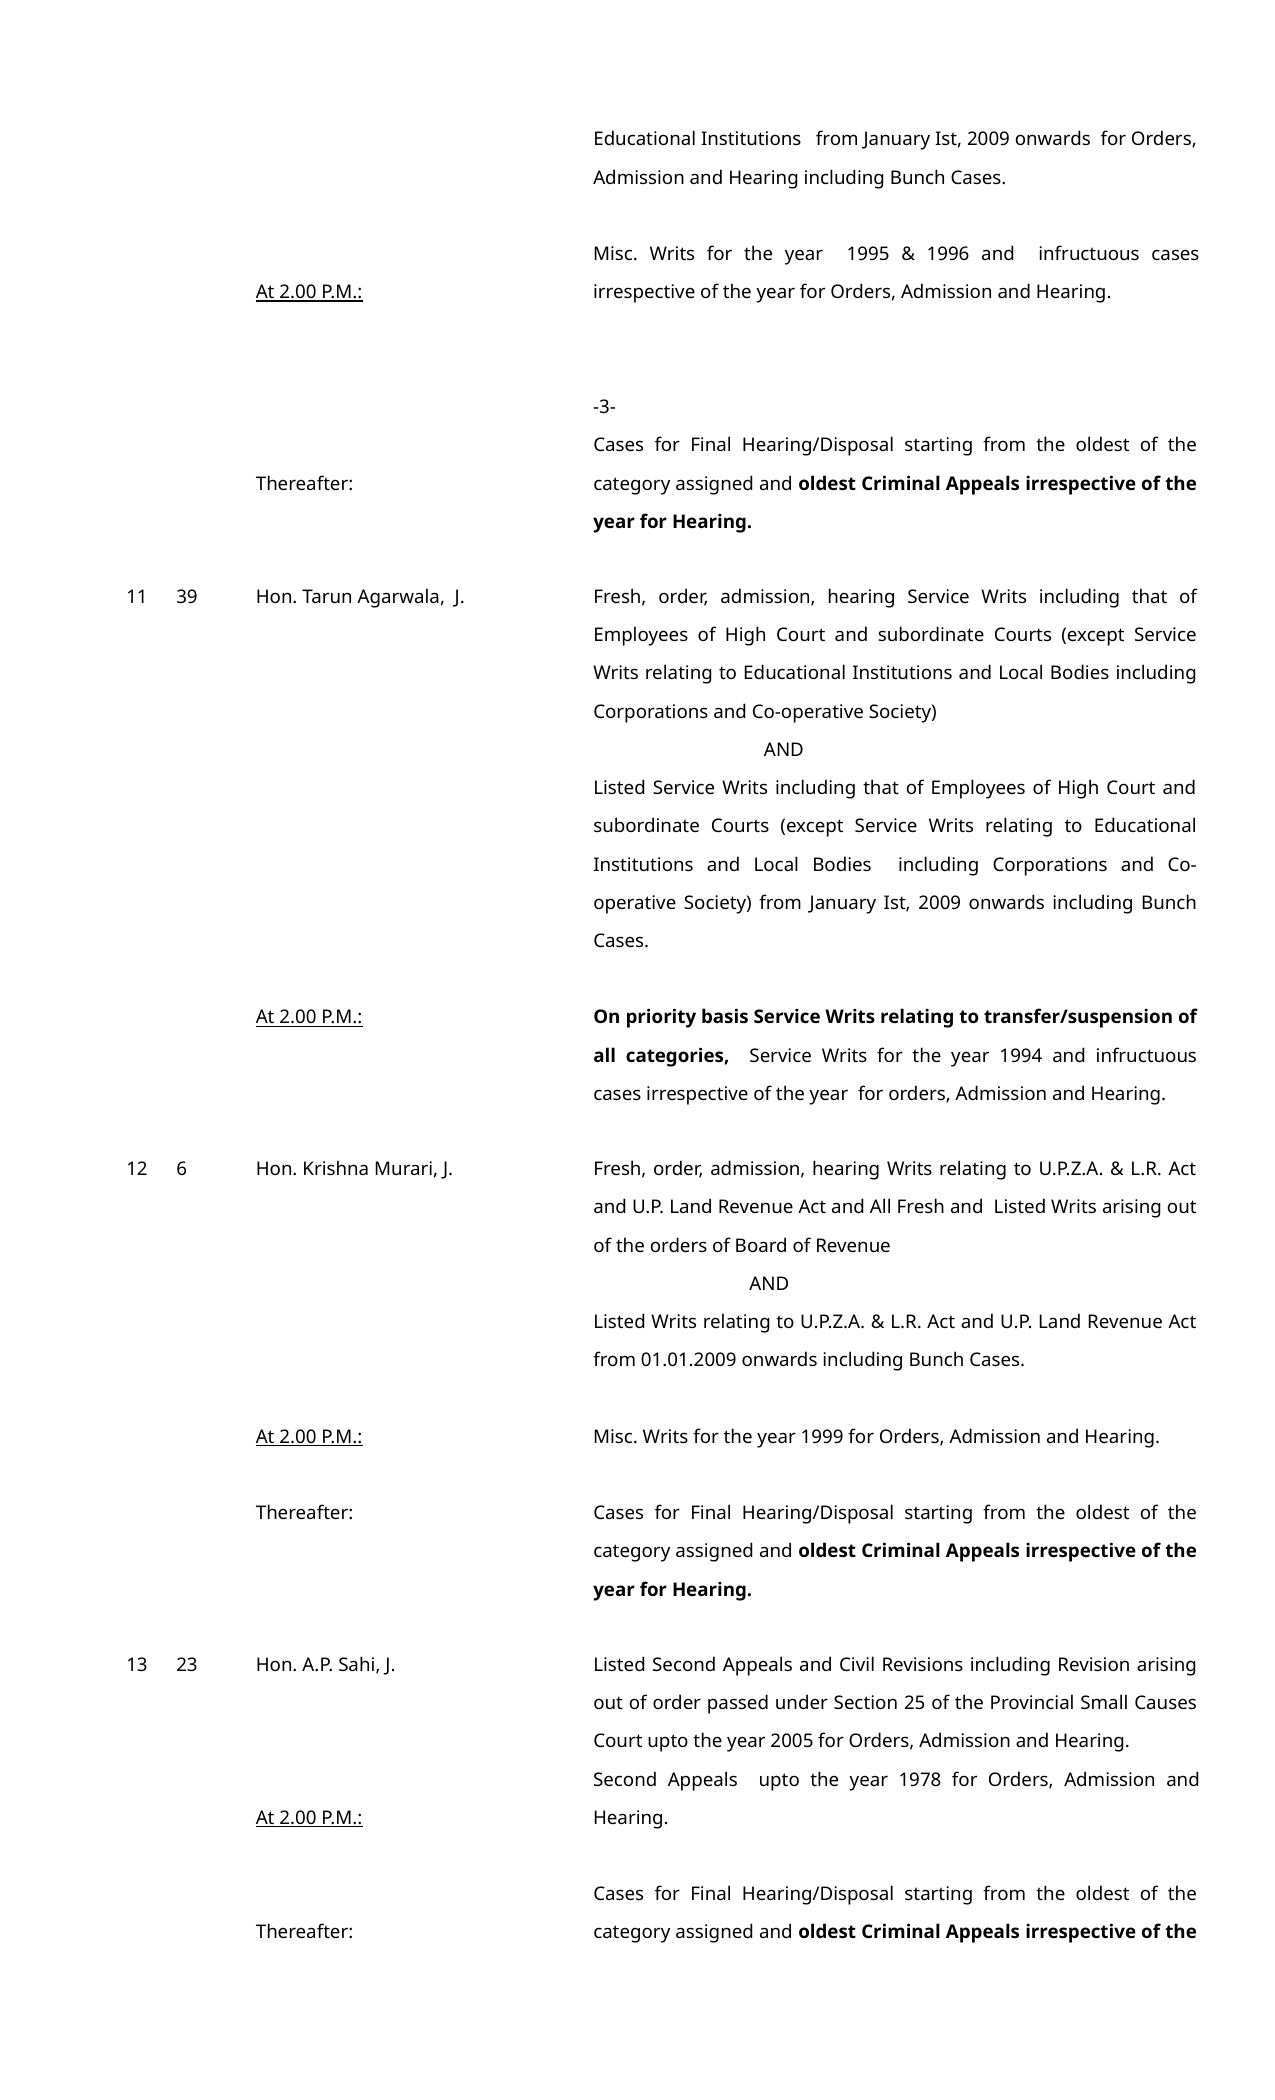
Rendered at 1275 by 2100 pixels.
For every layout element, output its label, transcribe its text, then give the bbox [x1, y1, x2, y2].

table_cell 13 [120, 1645, 170, 1950]
table_cell Hon. Krishna Murari, J. At 2.00 P.M.: Thereafter: [250, 1150, 587, 1645]
table_cell Hon. Tarun Agarwala, J. At 2.00 P.M.: [250, 577, 587, 1150]
table_cell 23 [170, 1645, 250, 1950]
table_cell 11 [120, 577, 170, 1150]
table_cell 12 [120, 1150, 170, 1645]
table_cell 39 [170, 577, 250, 1150]
table_cell [170, 120, 250, 577]
table_cell Fresh, order, admission, hearing Writs relating to U.P.Z.A. & L.R. Act and U.P. Land Revenue Act and All Fresh and Listed Writs arising out of the orders of Board of Revenue AND Listed Writs relating to U.P.Z.A. & L.R. Act and U.P. Land Revenue Act from 01.01.2009 onwards including Bunch Cases. Misc. Writs for the year 1999 for Orders, Admission and Hearing. Cases for Final Hearing/Disposal starting from the oldest of the category assigned and oldest Criminal Appeals irrespective of the year for Hearing. [588, 1150, 1203, 1645]
table_cell 6 [170, 1150, 250, 1645]
table_cell At 2.00 P.M.: Thereafter: [250, 120, 587, 577]
table_cell Fresh, order, admission, hearing Service Writs including that of Employees of High Court and subordinate Courts (except Service Writs relating to Educational Institutions and Local Bodies including Corporations and Co-operative Society) AND Listed Service Writs including that of Employees of High Court and subordinate Courts (except Service Writs relating to Educational Institutions and Local Bodies including Corporations and Co-operative Society) from January Ist, 2009 onwards including Bunch Cases. On priority basis Service Writs relating to transfer/suspension of all categories, Service Writs for the year 1994 and infructuous cases irrespective of the year for orders, Admission and Hearing. [588, 577, 1203, 1150]
table_cell [120, 120, 170, 577]
table_cell Hon. A.P. Sahi, J. At 2.00 P.M.: Thereafter: [250, 1645, 587, 1950]
table_cell Educational Institutions from January Ist, 2009 onwards for Orders, Admission and Hearing including Bunch Cases. Misc. Writs for the year 1995 & 1996 and infructuous cases irrespective of the year for Orders, Admission and Hearing. -3- Cases for Final Hearing/Disposal starting from the oldest of the category assigned and oldest Criminal Appeals irrespective of the year for Hearing. [588, 120, 1203, 577]
table_cell Listed Second Appeals and Civil Revisions including Revision arising out of order passed under Section 25 of the Provincial Small Causes Court upto the year 2005 for Orders, Admission and Hearing. Second Appeals upto the year 1978 for Orders, Admission and Hearing. Cases for Final Hearing/Disposal starting from the oldest of the category assigned and oldest Criminal Appeals irrespective of the [588, 1645, 1203, 1950]
